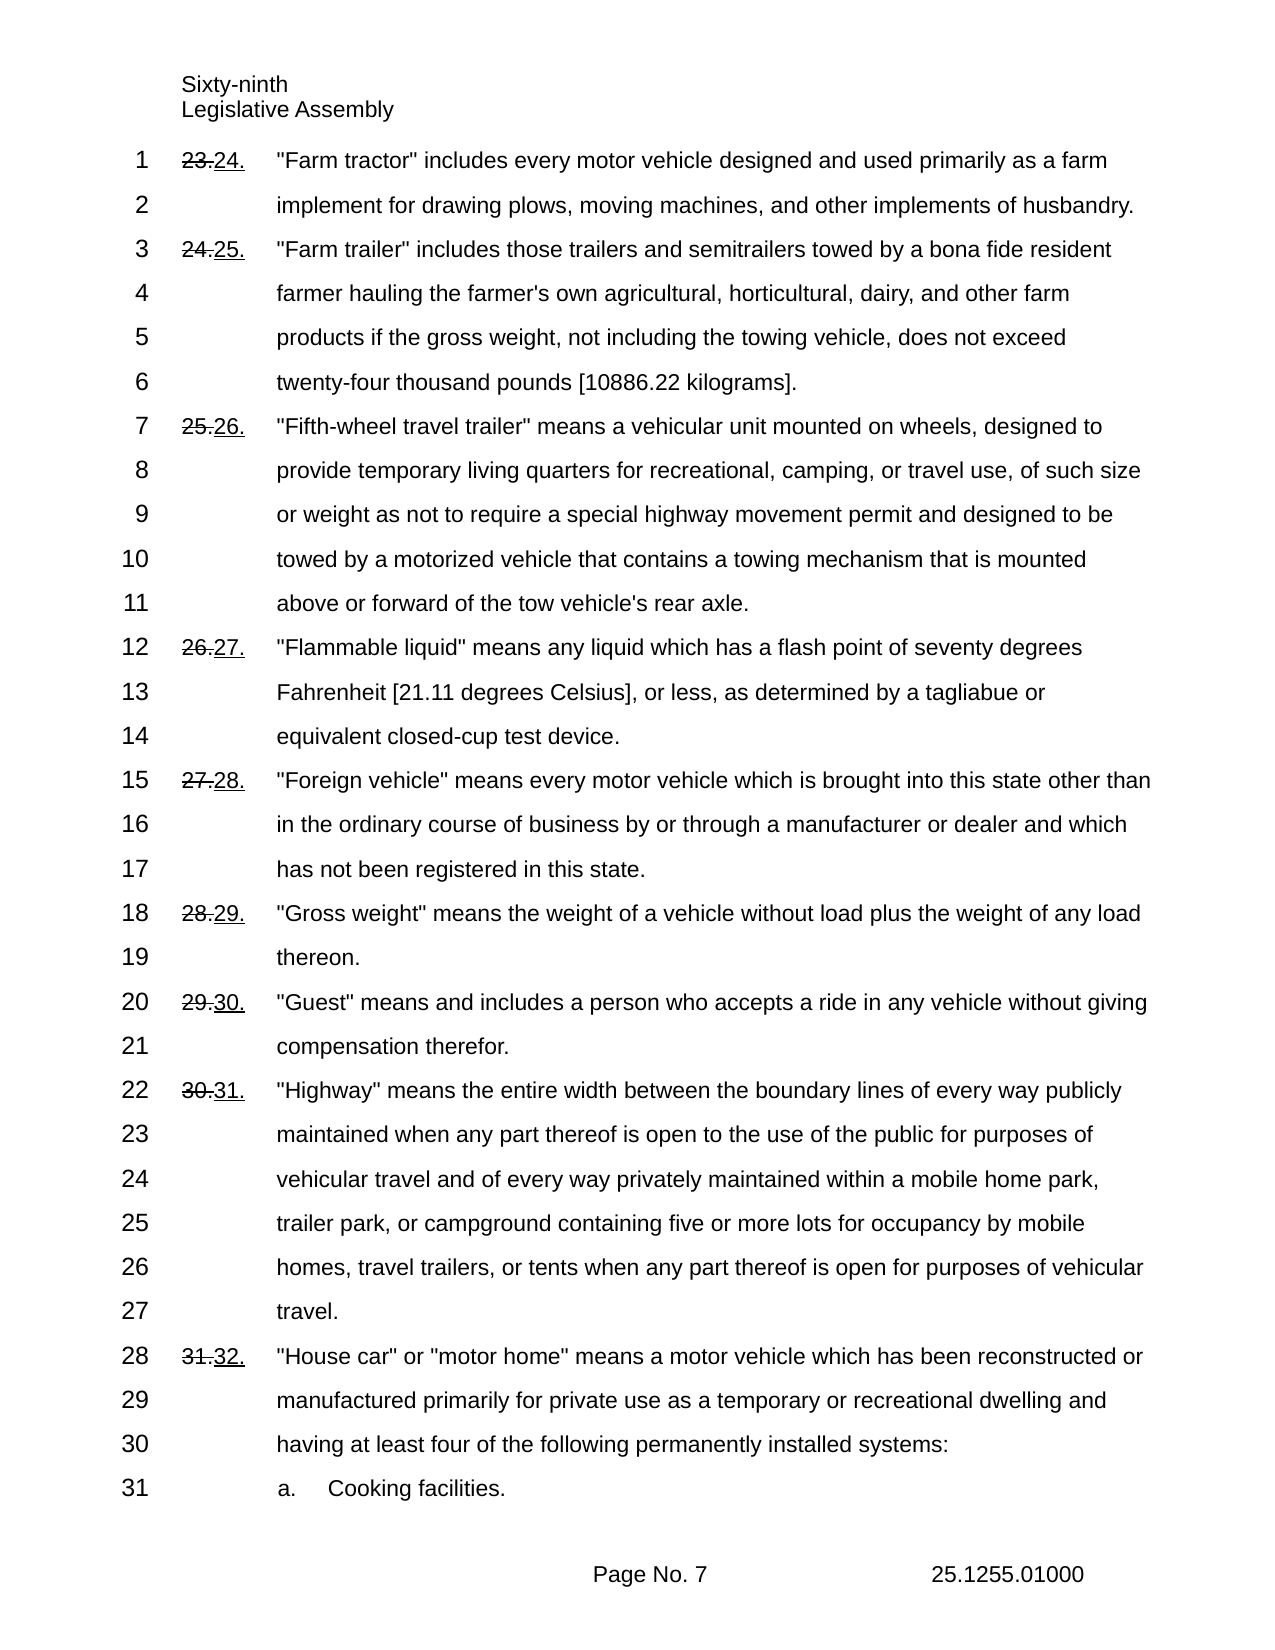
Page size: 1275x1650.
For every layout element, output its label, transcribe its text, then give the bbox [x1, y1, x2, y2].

text 25.26. "Fifth‑wheel travel trailer" means a vehicular unit mounted on wheels, designed to provide temporary living quarters for recreational, camping, or travel use, of such size or weight as not to require a special highway movement permit and designed to be towed by a motorized vehicle that contains a towing mechanism that is mounted above or forward of the tow vehicle's rear axle. [181, 399, 1154, 620]
text 24.25. "Farm trailer" includes those trailers and semitrailers towed by a bona fide resident farmer hauling the farmer's own agricultural, horticultural, dairy, and other farm products if the gross weight, not including the towing vehicle, does not exceed twenty‑four thousand pounds [10886.22 kilograms]. [181, 222, 1154, 399]
text 27.28. "Foreign vehicle" means every motor vehicle which is brought into this state other than in the ordinary course of business by or through a manufacturer or dealer and which has not been registered in this state. [181, 753, 1154, 886]
text 28.29. "Gross weight" means the weight of a vehicle without load plus the weight of any load thereon. [181, 886, 1154, 974]
text 31.32. "House car" or "motor home" means a motor vehicle which has been reconstructed or manufactured primarily for private use as a temporary or recreational dwelling and having at least four of the following permanently installed systems: [181, 1329, 1154, 1461]
text a. Cooking facilities. [181, 1461, 1154, 1506]
text 26.27. "Flammable liquid" means any liquid which has a flash point of seventy degrees Fahrenheit [21.11 degrees Celsius], or less, as determined by a tagliabue or equivalent closed‑cup test device. [181, 620, 1154, 753]
text 29.30. "Guest" means and includes a person who accepts a ride in any vehicle without giving compensation therefor. [181, 974, 1154, 1063]
text 30.31. "Highway" means the entire width between the boundary lines of every way publicly maintained when any part thereof is open to the use of the public for purposes of vehicular travel and of every way privately maintained within a mobile home park, trailer park, or campground containing five or more lots for occupancy by mobile homes, travel trailers, or tents when any part thereof is open for purposes of vehicular travel. [181, 1063, 1154, 1329]
text 23.24. "Farm tractor" includes every motor vehicle designed and used primarily as a farm implement for drawing plows, moving machines, and other implements of husbandry. [181, 133, 1154, 222]
